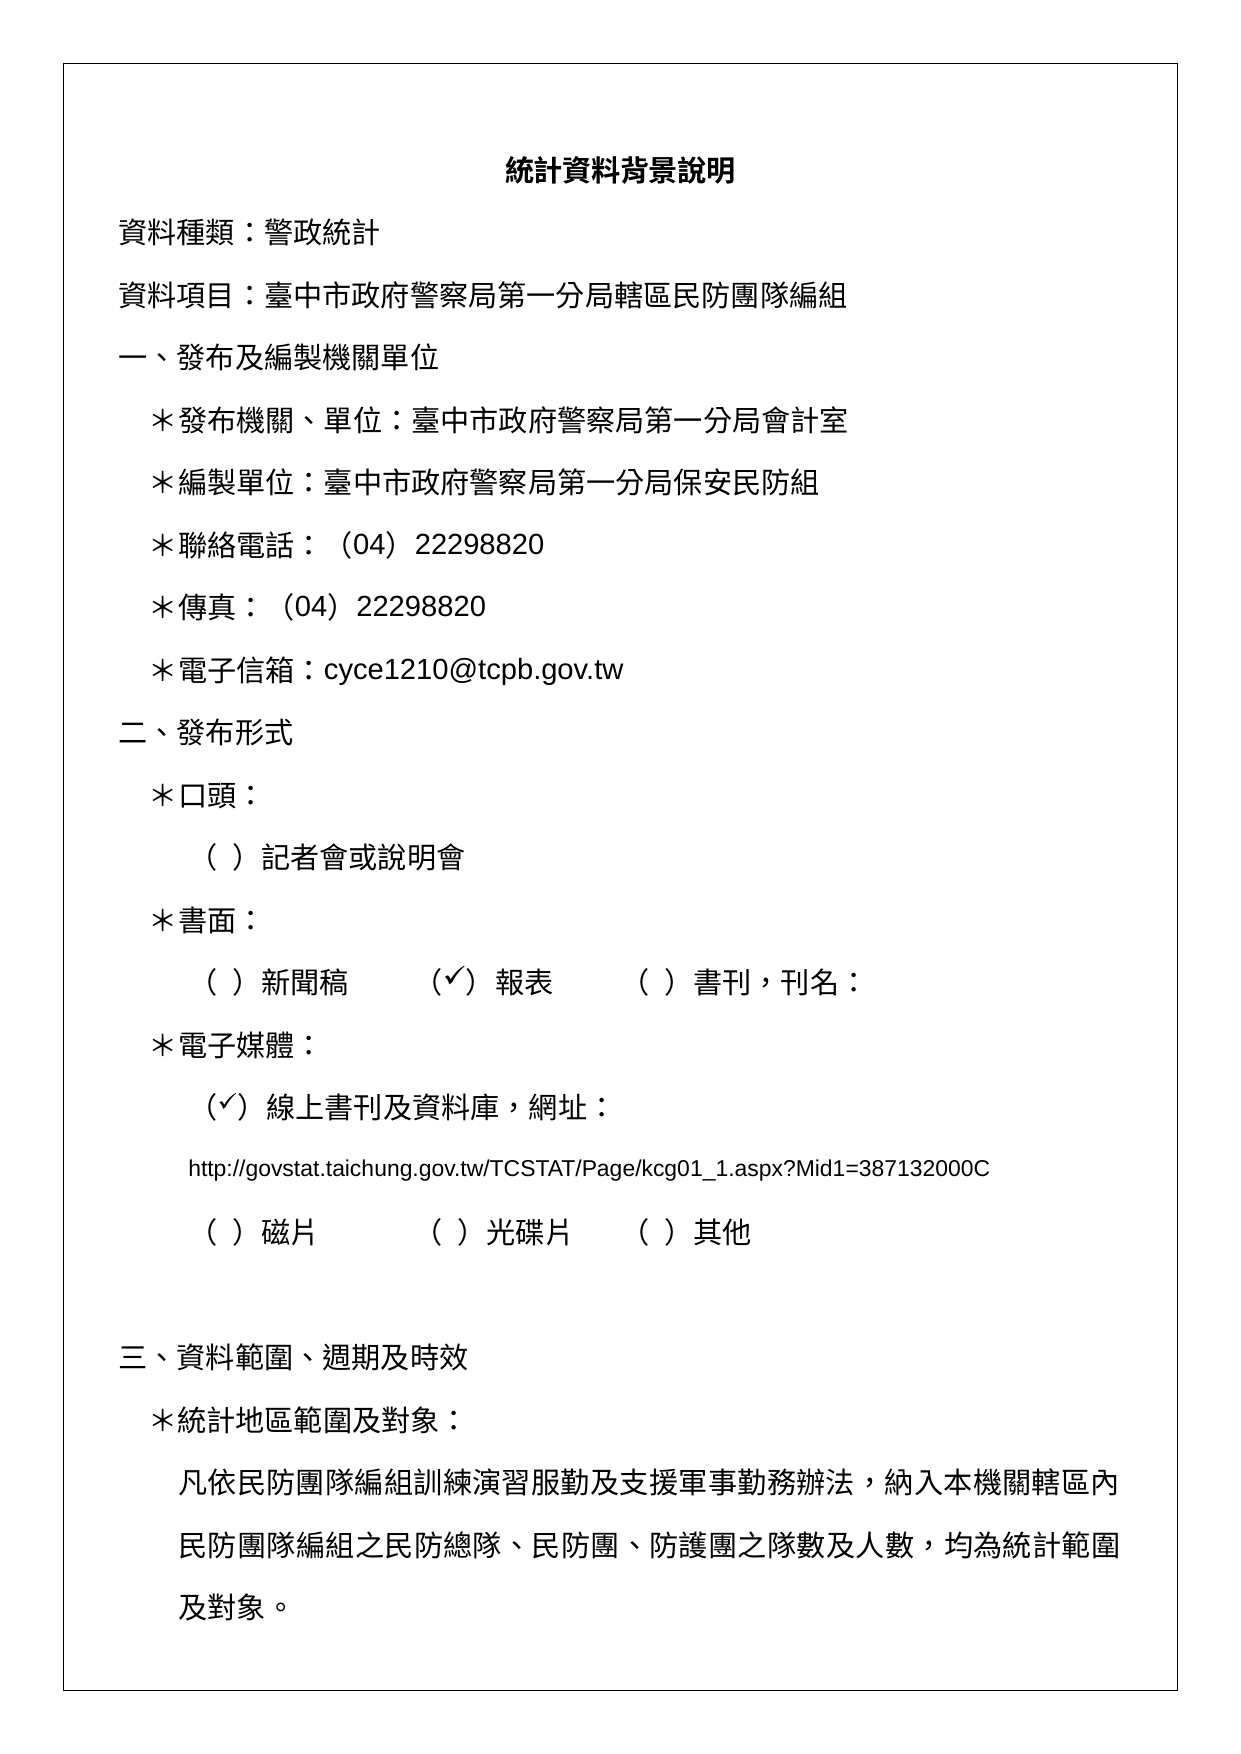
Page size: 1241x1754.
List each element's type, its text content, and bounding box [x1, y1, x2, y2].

text ＊電子媒體： [149, 1002, 1122, 1064]
text 二、發布形式 [118, 689, 1122, 752]
text （ ）新聞稿 （P）報表 （ ）書刊，刊名： [188, 939, 1156, 1002]
text 三、資料範圍、週期及時效 [118, 1314, 1122, 1377]
text ＊書面： [149, 877, 1122, 939]
text ＊編製單位：臺中市政府警察局第一分局保安民防組 [149, 439, 1122, 502]
text 一、發布及編製機關單位 [118, 314, 1122, 377]
text http://govstat.taichung.gov.tw/TCSTAT/Page/kcg01_1.aspx?Mid1=387132000C [188, 1127, 1156, 1189]
text ＊傳真：（04）22298820 [149, 564, 1122, 627]
text 凡依民防團隊編組訓練演習服勤及支援軍事勤務辦法，納入本機關轄區內民防團隊編組之民防總隊、民防團、防護團之隊數及人數，均為統計範圍及對象。 [178, 1439, 1122, 1627]
text 統計資料背景說明 [118, 127, 1122, 189]
text ＊電子信箱：cyce1210@tcpb.gov.tw [149, 627, 1122, 689]
text （P）線上書刊及資料庫，網址： [188, 1064, 1156, 1127]
text ＊發布機關、單位：臺中市政府警察局第一分局會計室 [149, 377, 1122, 439]
text （ ）磁片 （ ）光碟片 （ ）其他 [188, 1189, 1156, 1252]
text ＊口頭： [149, 752, 1122, 814]
text 資料種類：警政統計 [118, 189, 1122, 252]
text （ ）記者會或說明會 [188, 814, 1156, 877]
text 資料項目：臺中市政府警察局第一分局轄區民防團隊編組 [118, 252, 1122, 314]
text ＊統計地區範圍及對象： [148, 1377, 1122, 1439]
text ＊聯絡電話：（04）22298820 [149, 502, 1122, 564]
